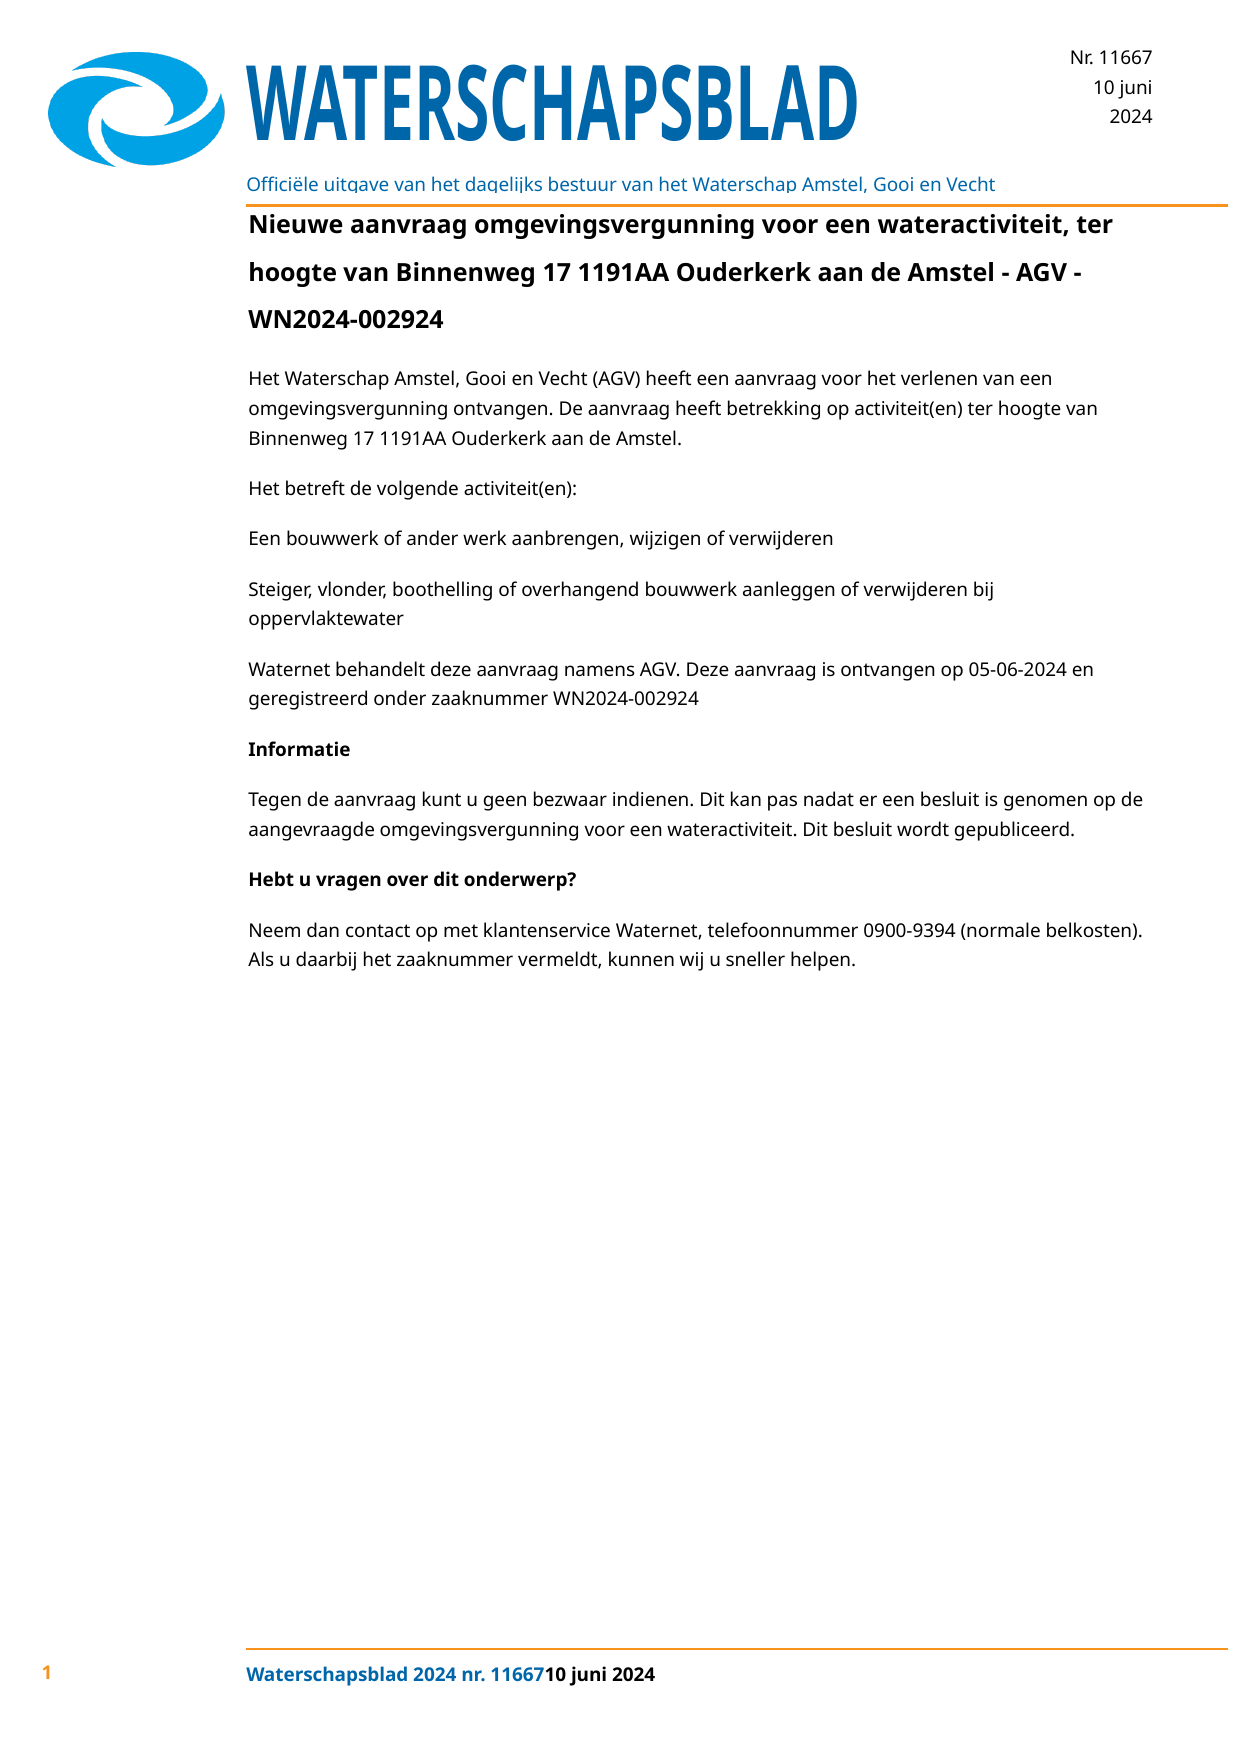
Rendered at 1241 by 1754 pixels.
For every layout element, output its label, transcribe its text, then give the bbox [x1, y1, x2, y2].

text Tegen de aanvraag kunt u geen bezwaar indienen. Dit kan pas nadat er een besluit is genomen op de aangevraagde omgevingsvergunning voor een wateractiviteit. Dit besluit wordt gepubliceerd. [248, 786, 1152, 842]
text Waternet behandelt deze aanvraag namens AGV. Deze aanvraag is ontvangen op 05-06-2024 en geregistreerd onder zaaknummer WN2024-002924 [248, 656, 1152, 711]
text Het Waterschap Amstel, Gooi en Vecht (AGV) heeft een aanvraag voor het verlenen van een omgevingsvergunning ontvangen. De aanvraag heeft betrekking op activiteit(en) ter hoogte van Binnenweg 17 1191AA Ouderkerk aan de Amstel. [248, 366, 1152, 450]
text Informatie [248, 736, 1152, 762]
text Neem dan contact op met klantenservice Waternet, telefoonnummer 0900-9394 (normale belkosten). Als u daarbij het zaaknummer vermeldt, kunnen wij u sneller helpen. [248, 917, 1152, 972]
picture [41, 47, 231, 172]
text Een bouwwerk of ander werk aanbrengen, wijzigen of verwijderen [248, 526, 1152, 551]
text Hebt u vragen over dit onderwerp? [248, 866, 1152, 892]
text Nieuwe aanvraag omgevingsvergunning voor een wateractiviteit, ter hoogte van Binnenweg 17 1191AA Ouderkerk aan de Amstel - AGV - WN2024-002924 [248, 207, 1152, 336]
text Het betreft de volgende activiteit(en): [248, 475, 1152, 501]
text Steiger, vlonder, boothelling of overhangend bouwwerk aanleggen of verwijderen bij oppervlaktewater [248, 576, 1152, 631]
